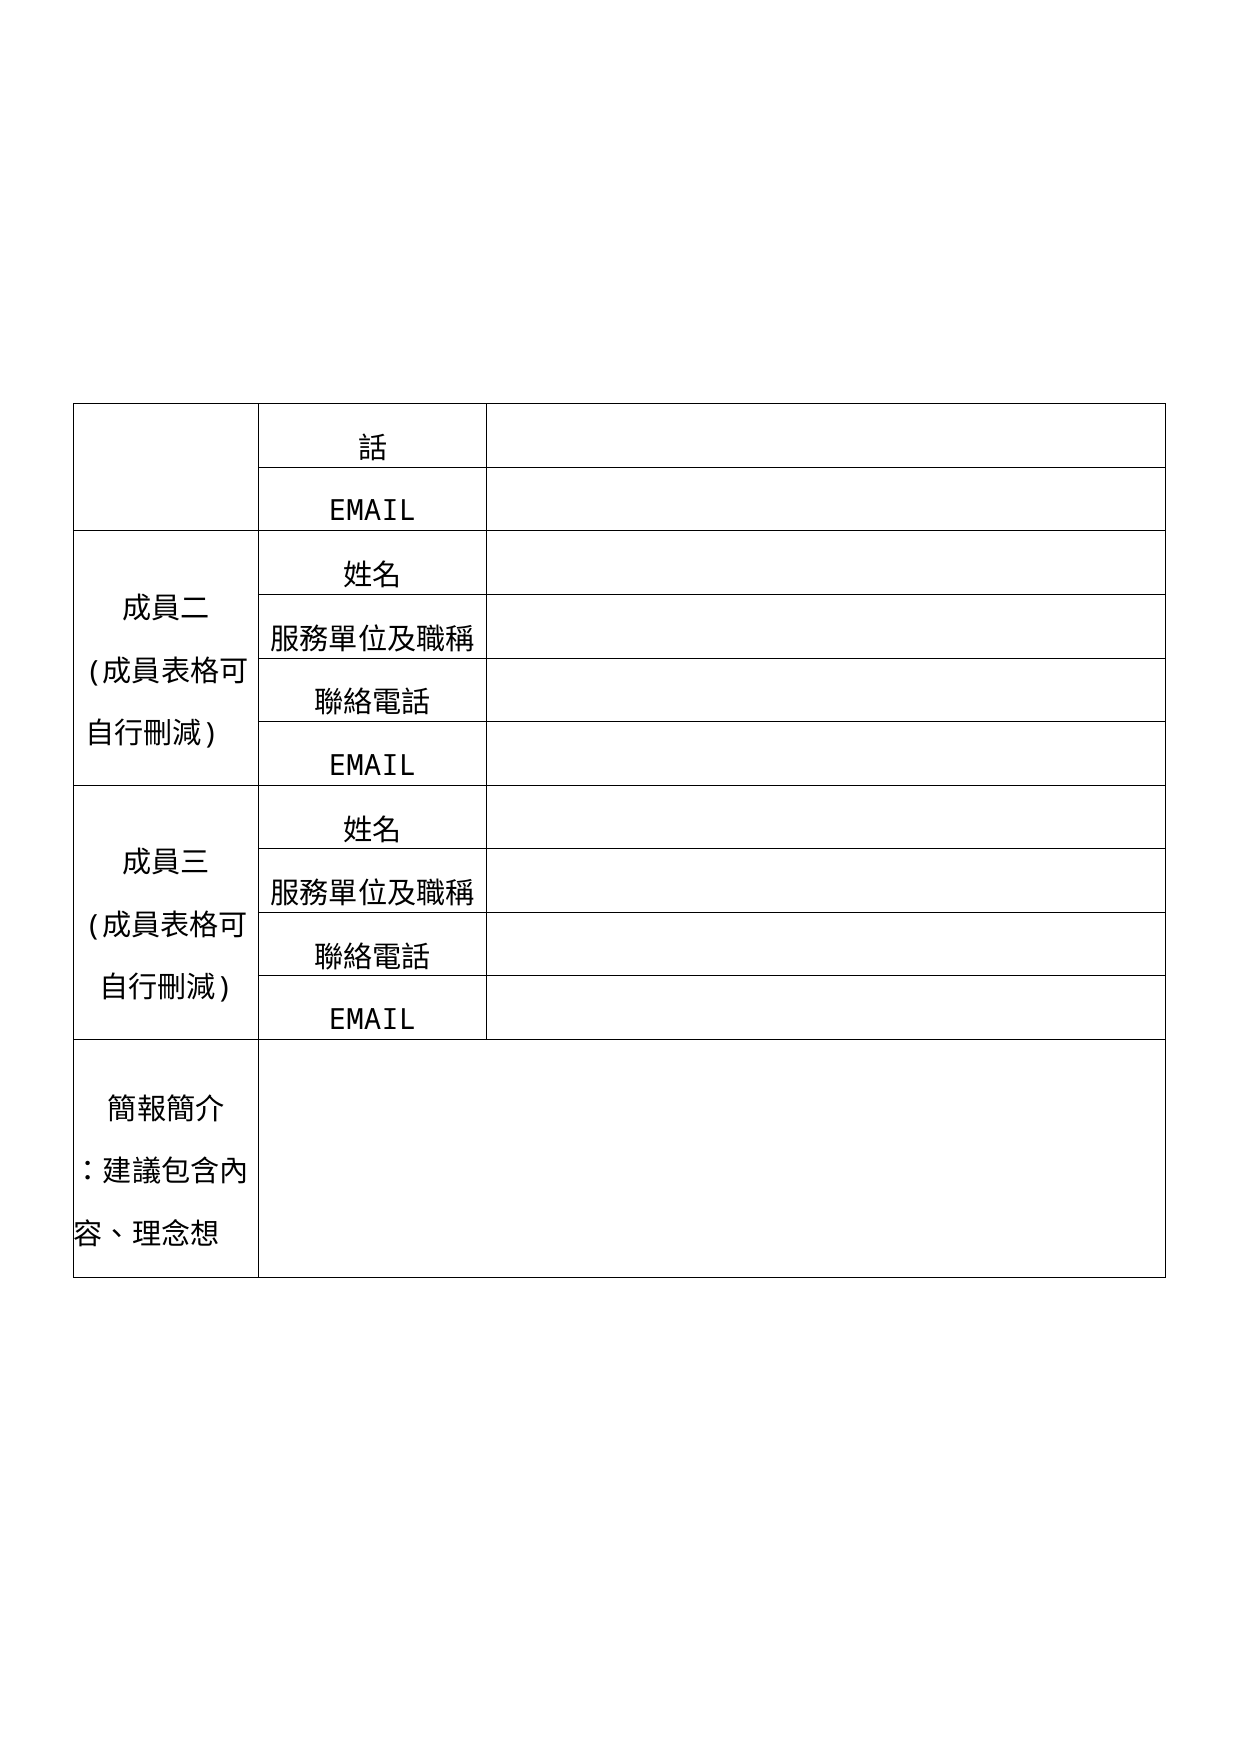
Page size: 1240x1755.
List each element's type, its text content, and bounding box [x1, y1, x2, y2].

table_cell 成員二 (成員表格可自行刪減) [74, 531, 258, 784]
table_cell EMAIL [259, 722, 486, 784]
table_cell [487, 786, 1165, 848]
table_cell [487, 659, 1165, 721]
table_cell [487, 595, 1165, 657]
table_cell 服務單位及職稱 [259, 849, 486, 912]
table_cell [487, 722, 1165, 784]
table_cell 成員三 (成員表格可自行刪減) [74, 786, 258, 1039]
table_cell [487, 404, 1165, 467]
table_cell [259, 1040, 1165, 1277]
table_cell [74, 404, 258, 530]
table_cell 聯絡電話 [259, 913, 486, 975]
table_cell 姓名 [259, 531, 486, 594]
table_cell 姓名 [259, 786, 486, 848]
table_cell 聯絡電話 [259, 659, 486, 721]
table_cell [487, 849, 1165, 912]
table_cell EMAIL [259, 976, 486, 1039]
table_cell [487, 531, 1165, 594]
table_cell 話 [259, 404, 486, 467]
table_cell 服務單位及職稱 [259, 595, 486, 657]
table_cell [487, 976, 1165, 1039]
table_cell EMAIL [259, 468, 486, 530]
table_cell [487, 468, 1165, 530]
table_cell 簡報簡介 ：建議包含內容、理念想 [74, 1040, 258, 1277]
table_cell [487, 913, 1165, 975]
